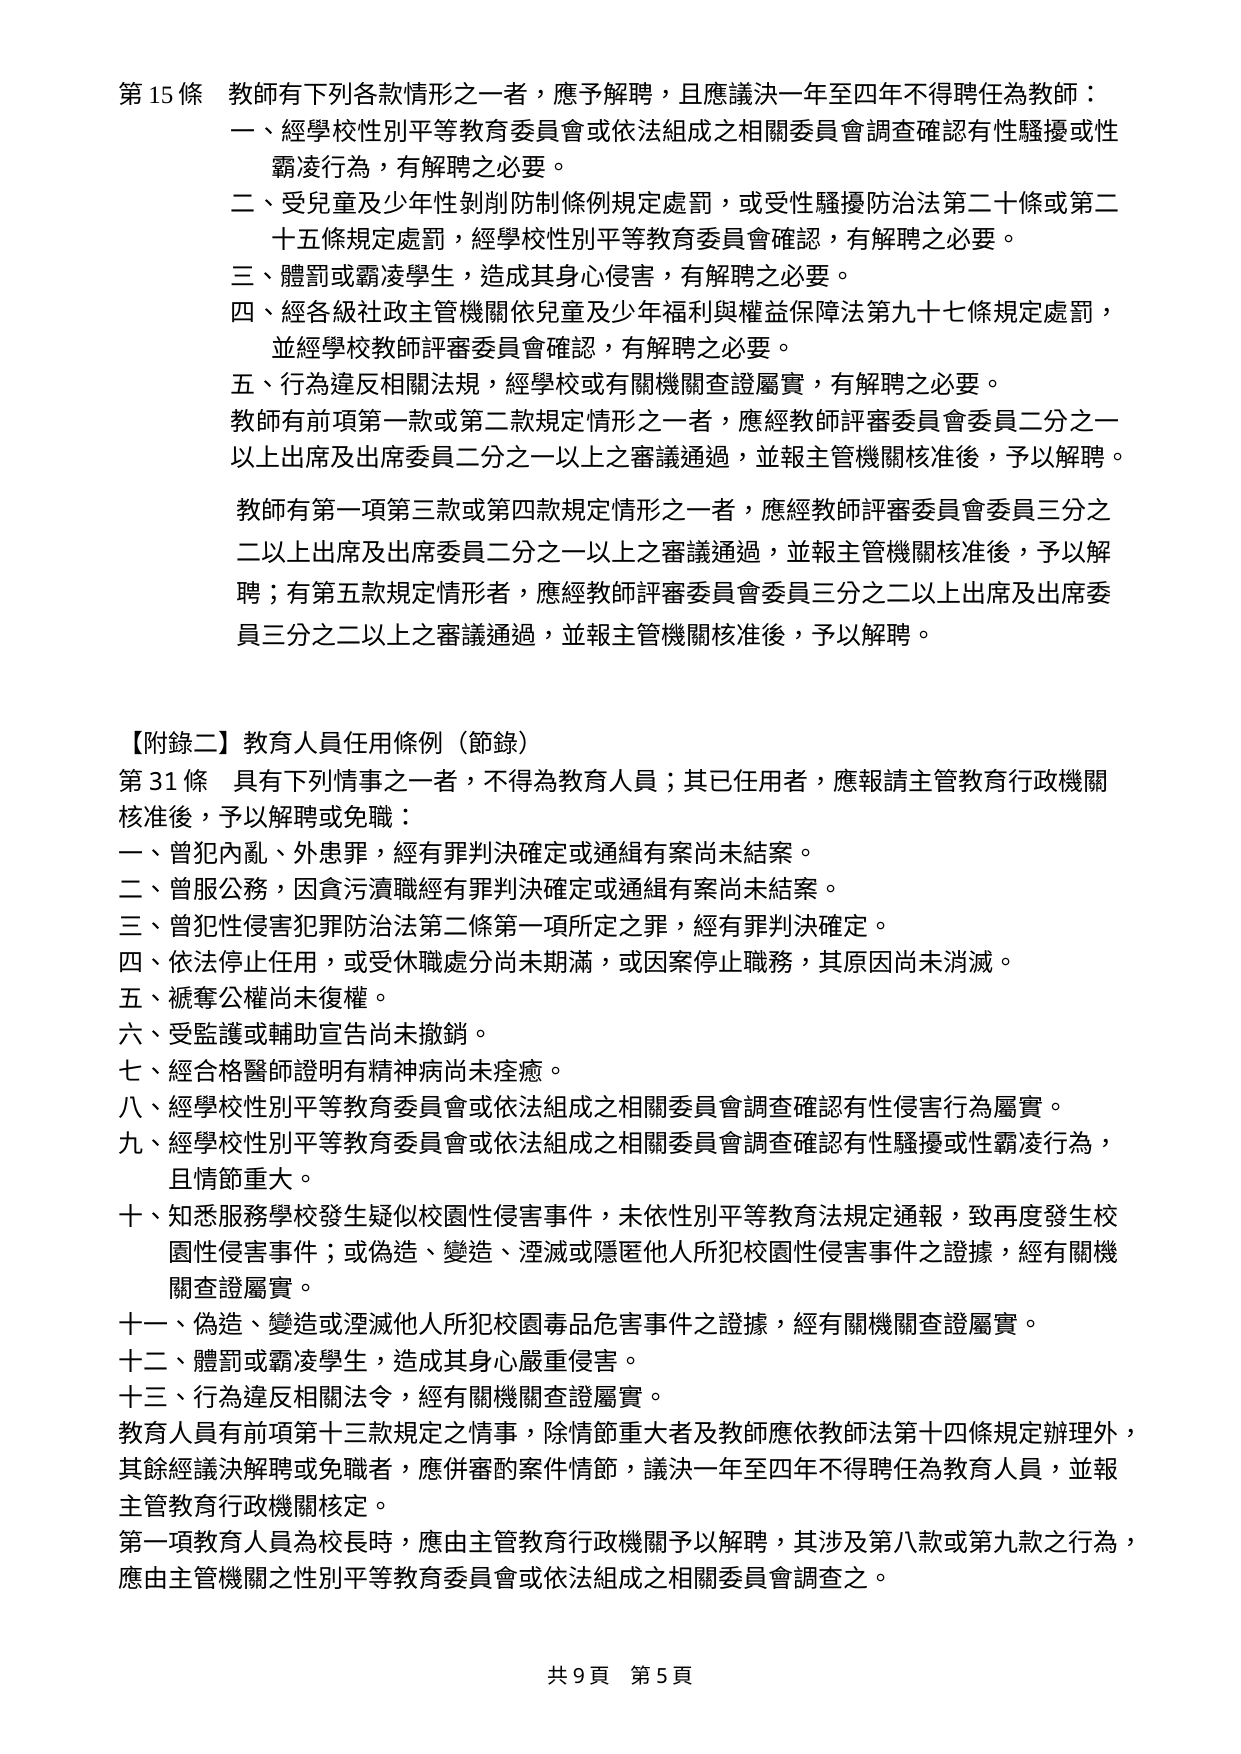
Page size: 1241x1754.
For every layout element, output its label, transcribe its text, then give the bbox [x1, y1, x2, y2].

text 【附錄二】教育人員任用條例（節錄） [118, 719, 1122, 761]
text 十、知悉服務學校發生疑似校園性侵害事件，未依性別平等教育法規定通報，致再度發生校園性侵害事件；或偽造、變造、湮滅或隱匿他人所犯校園性侵害事件之證據，經有關機關查證屬實。 [118, 1196, 1122, 1305]
text 二、曾服公務，因貪污瀆職經有罪判決確定或通緝有案尚未結案。 [118, 870, 1122, 906]
text 三、體罰或霸凌學生，造成其身心侵害，有解聘之必要。 [230, 256, 1122, 292]
text 一、曾犯內亂、外患罪，經有罪判決確定或通緝有案尚未結案。 [118, 834, 1122, 870]
text 一、經學校性別平等教育委員會或依法組成之相關委員會調查確認有性騷擾或性霸凌行為，有解聘之必要。 [230, 111, 1122, 184]
text 十一、偽造、變造或湮滅他人所犯校園毒品危害事件之證據，經有關機關查證屬實。 [118, 1305, 1122, 1341]
text 教育人員有前項第十三款規定之情事，除情節重大者及教師應依教師法第十四條規定辦理外，其餘經議決解聘或免職者，應併審酌案件情節，議決一年至四年不得聘任為教育人員，並報主管教育行政機關核定。 [118, 1414, 1122, 1522]
text 十二、體罰或霸凌學生，造成其身心嚴重侵害。 [118, 1341, 1122, 1377]
text 五、褫奪公權尚未復權。 [118, 979, 1122, 1015]
text 第15條 教師有下列各款情形之一者，應予解聘，且應議決一年至四年不得聘任為教師： [118, 75, 1122, 111]
text 教師有第一項第三款或第四款規定情形之一者，應經教師評審委員會委員三分之二以上出席及出席委員二分之一以上之審議通過，並報主管機關核准後，予以解聘；有第五款規定情形者，應經教師評審委員會委員三分之二以上出席及出席委員三分之二以上之審議通過，並報主管機關核准後，予以解聘。 [236, 486, 1122, 653]
text 教師有前項第一款或第二款規定情形之一者，應經教師評審委員會委員二分之一以上出席及出席委員二分之一以上之審議通過，並報主管機關核准後，予以解聘。 [230, 401, 1122, 474]
text 九、經學校性別平等教育委員會或依法組成之相關委員會調查確認有性騷擾或性霸凌行為，且情節重大。 [118, 1124, 1122, 1196]
text 三、曾犯性侵害犯罪防治法第二條第一項所定之罪，經有罪判決確定。 [118, 906, 1122, 942]
text 五、行為違反相關法規，經學校或有關機關查證屬實，有解聘之必要。 [230, 365, 1122, 401]
text 八、經學校性別平等教育委員會或依法組成之相關委員會調查確認有性侵害行為屬實。 [118, 1087, 1122, 1124]
text 第一項教育人員為校長時，應由主管教育行政機關予以解聘，其涉及第八款或第九款之行為，應由主管機關之性別平等教育委員會或依法組成之相關委員會調查之。 [118, 1522, 1122, 1595]
text 四、依法停止任用，或受休職處分尚未期滿，或因案停止職務，其原因尚未消滅。 [118, 942, 1122, 979]
text 四、經各級社政主管機關依兒童及少年福利與權益保障法第九十七條規定處罰，並經學校教師評審委員會確認，有解聘之必要。 [230, 292, 1122, 365]
text 二、受兒童及少年性剝削防制條例規定處罰，或受性騷擾防治法第二十條或第二十五條規定處罰，經學校性別平等教育委員會確認，有解聘之必要。 [230, 184, 1122, 256]
text 六、受監護或輔助宣告尚未撤銷。 [118, 1015, 1122, 1051]
text 十三、行為違反相關法令，經有關機關查證屬實。 [118, 1377, 1122, 1414]
text 第31條 具有下列情事之一者，不得為教育人員；其已任用者，應報請主管教育行政機關核准後，予以解聘或免職： [118, 761, 1122, 834]
text 七、經合格醫師證明有精神病尚未痊癒。 [118, 1051, 1122, 1087]
